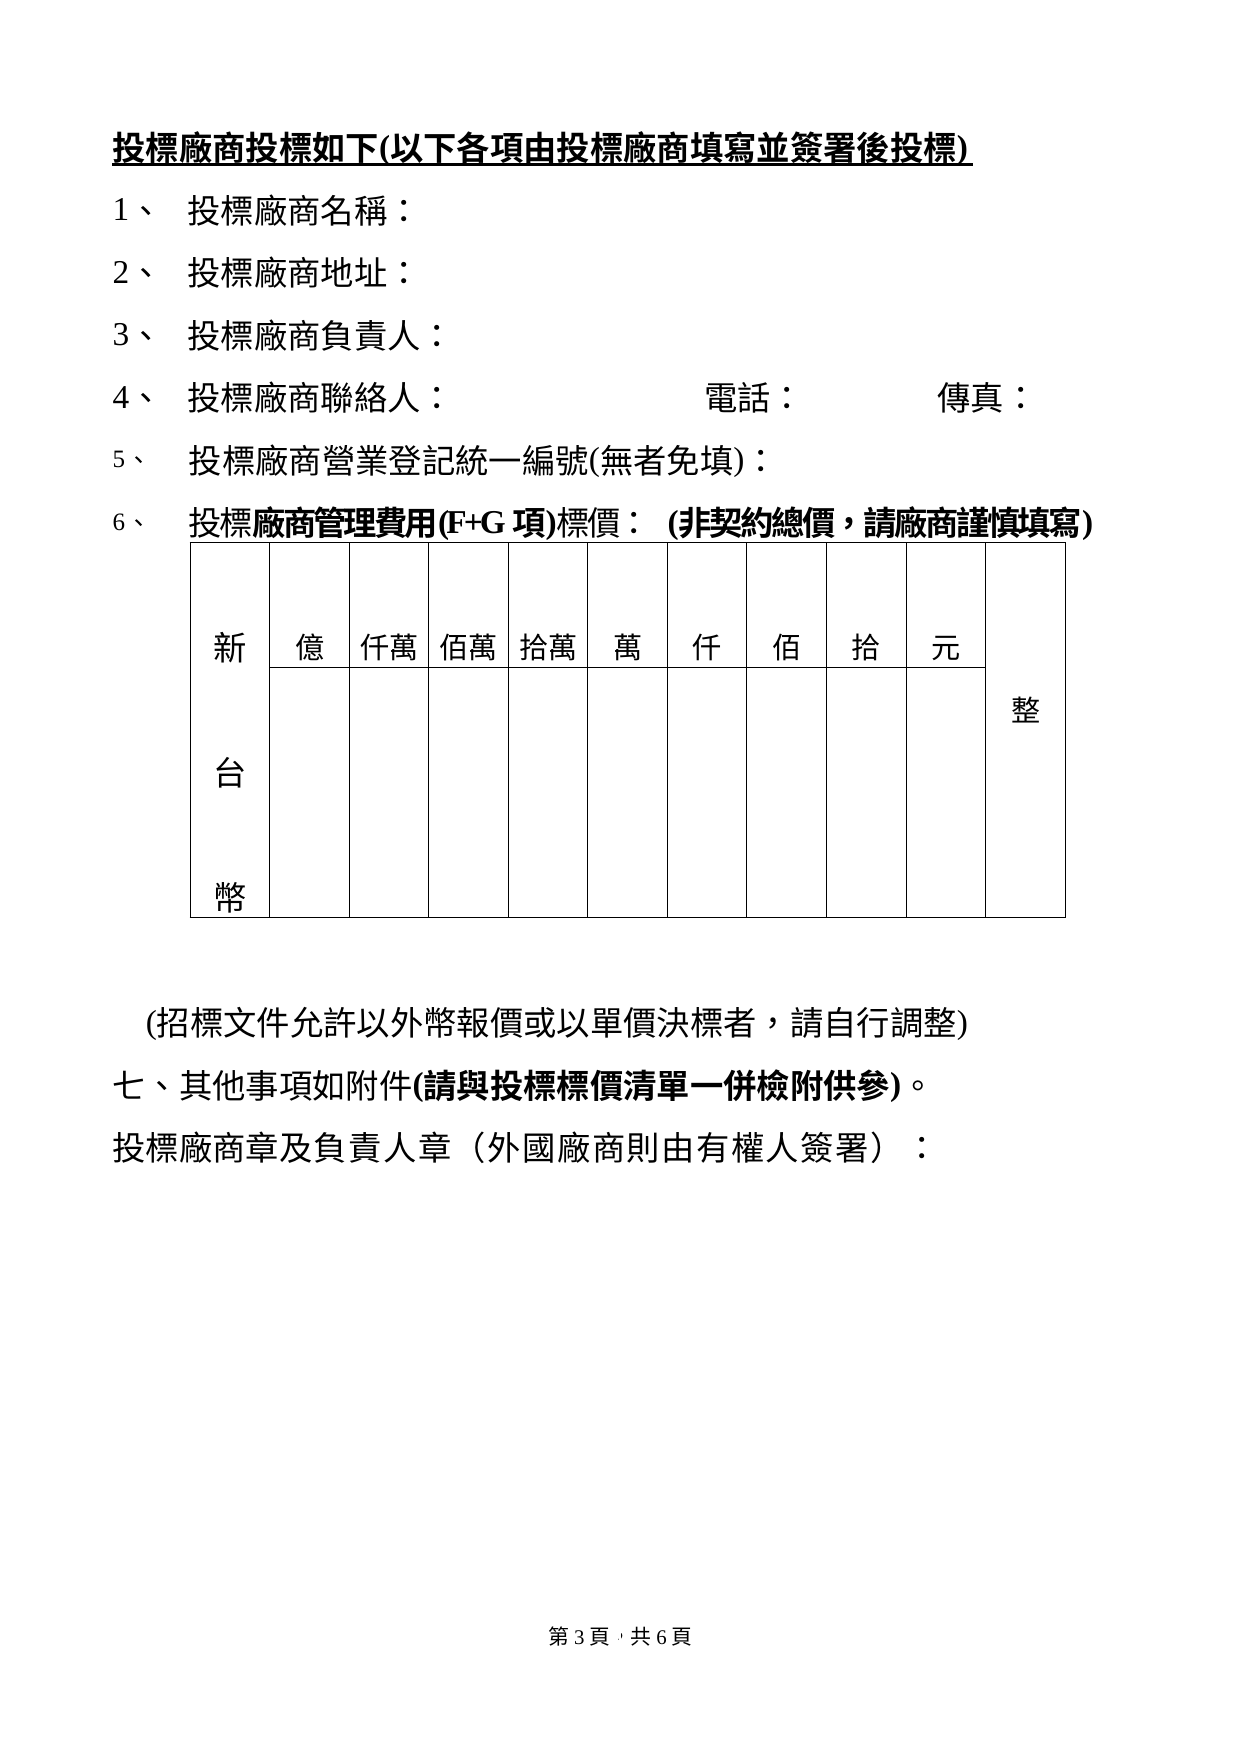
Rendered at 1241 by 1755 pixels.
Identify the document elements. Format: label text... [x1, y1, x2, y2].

list 投標廠商地址： [112, 229, 1128, 292]
table_header 佰萬 [429, 543, 508, 667]
table_cell [429, 668, 508, 917]
table_cell [270, 668, 349, 917]
table_header 仟萬 [350, 543, 428, 667]
list 投標廠商管理費用(F+G項)標價： (非契約總價，請廠商謹慎填寫) [112, 479, 1128, 542]
list 投標廠商負責人： [112, 292, 1128, 354]
text 投標廠商章及負責人章（外國廠商則由有權人簽署）： [112, 1104, 1128, 1167]
table_cell [668, 668, 746, 917]
table_header 元 [907, 543, 985, 667]
table_header 億 [270, 543, 349, 667]
table_cell [509, 668, 587, 917]
list 投標廠商營業登記統一編號(無者免填)： [112, 417, 1128, 479]
table_cell [747, 668, 826, 917]
table_header 整 [986, 543, 1065, 917]
table_cell [907, 668, 985, 917]
table_header 萬 [588, 543, 667, 667]
table_cell [827, 668, 906, 917]
table_header 佰 [747, 543, 826, 667]
table_header 新 台 幣 [191, 543, 269, 917]
text (招標文件允許以外幣報價或以單價決標者，請自行調整) [112, 979, 1128, 1042]
list 投標廠商聯絡人： 電話： 傳真： [112, 354, 1128, 417]
table_header 仟 [668, 543, 746, 667]
table_cell [350, 668, 428, 917]
text 投標廠商投標如下(以下各項由投標廠商填寫並簽署後投標) [112, 104, 1128, 167]
text 七、其他事項如附件(請與投標標價清單一併檢附供參)。 [112, 1042, 1128, 1104]
table_cell [588, 668, 667, 917]
table_header 拾萬 [509, 543, 587, 667]
list 投標廠商名稱： [112, 167, 1128, 229]
table_header 拾 [827, 543, 906, 667]
